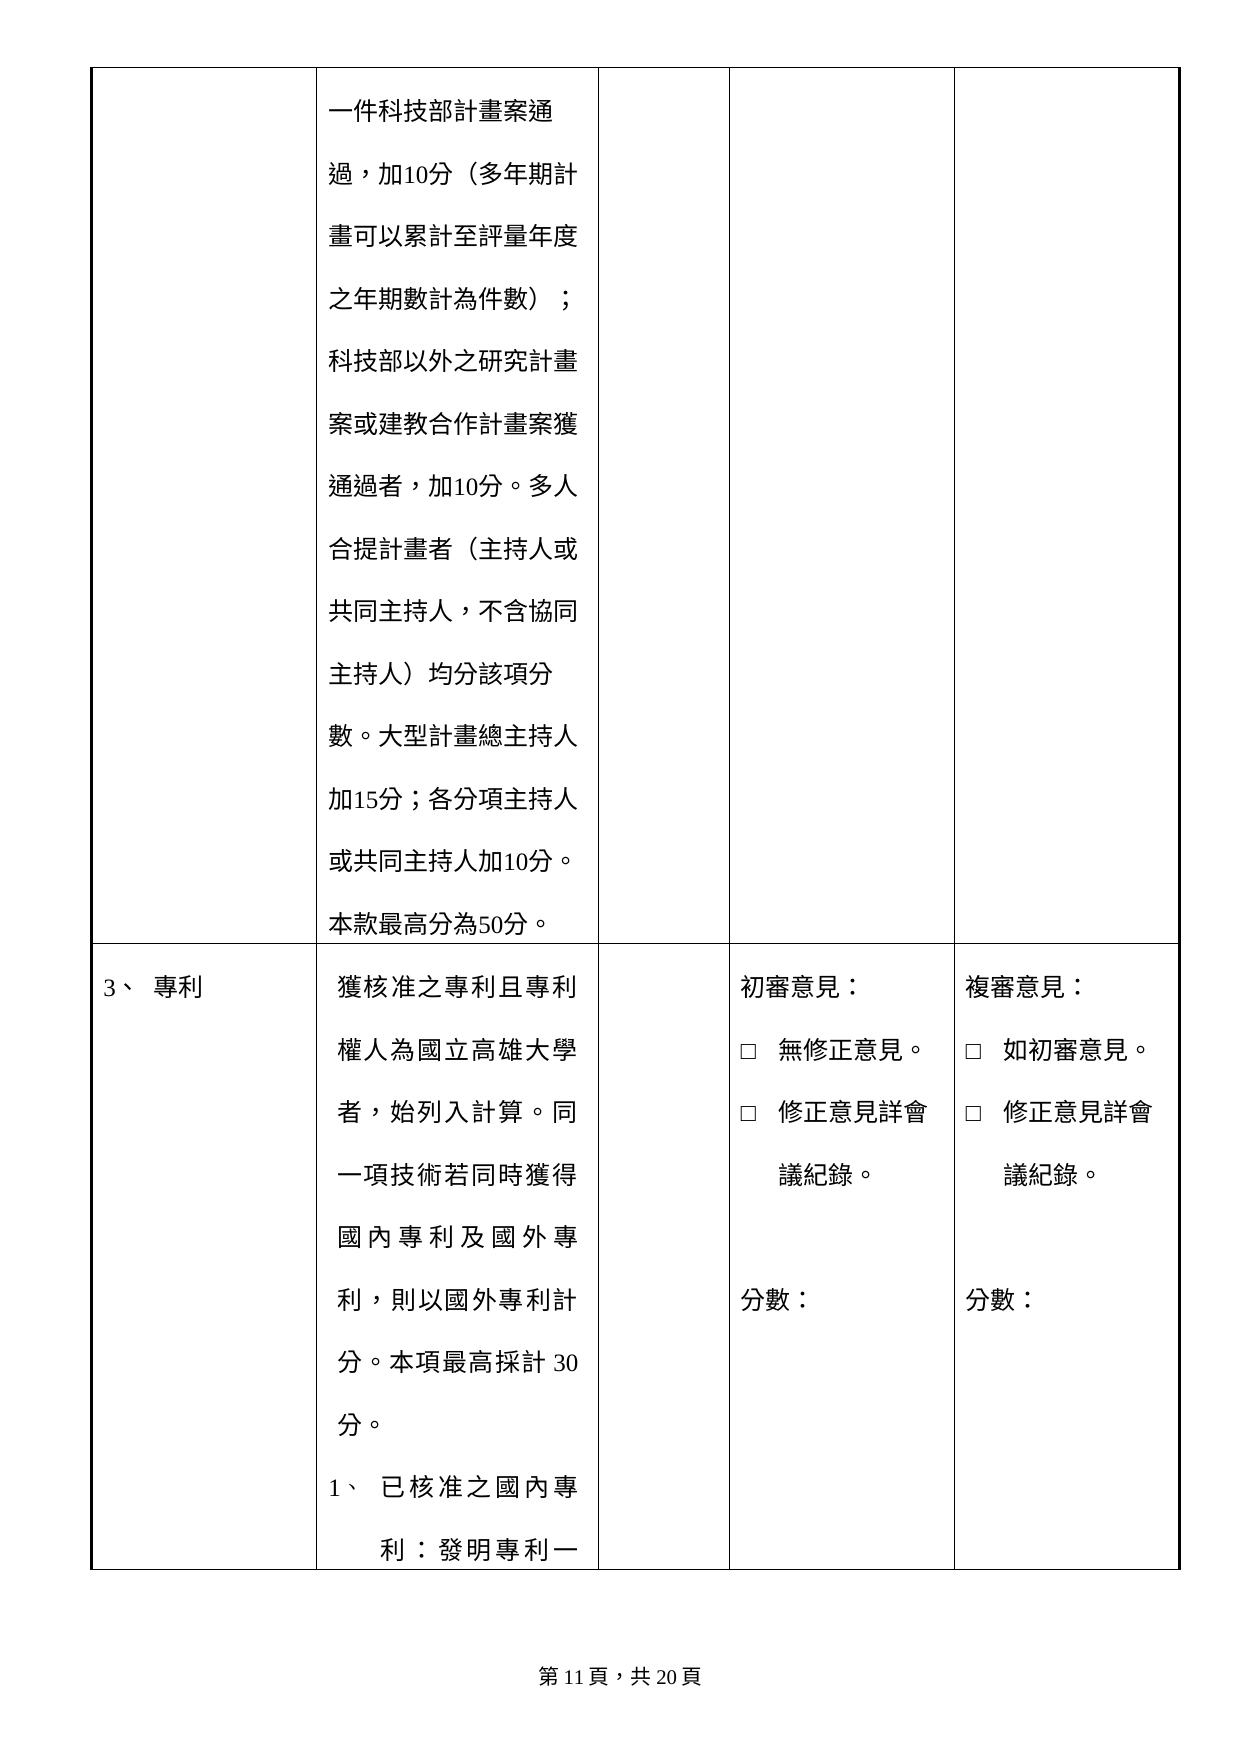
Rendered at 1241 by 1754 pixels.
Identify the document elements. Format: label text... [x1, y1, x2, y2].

table_cell 複審意見： 如初審意見。 修正意見詳會議紀錄。 分數： [955, 944, 1178, 1569]
table_cell [730, 68, 954, 943]
table_cell 一件科技部計畫案通過，加10分（多年期計畫可以累計至評量年度之年期數計為件數）；科技部以外之研究計畫案或建教合作計畫案獲通過者，加10分。多人合提計畫者（主持人或共同主持人，不含協同主持人）均分該項分數。大型計畫總主持人加15分；各分項主持人或共同主持人加10分。本款最高分為50分。 [317, 68, 598, 943]
table_cell [599, 944, 729, 1569]
table_cell [955, 68, 1178, 943]
table_cell [599, 68, 729, 943]
table_cell 專利 [93, 944, 316, 1569]
table_cell [93, 68, 316, 943]
table_cell 初審意見： 無修正意見。 修正意見詳會議紀錄。 分數： [730, 944, 954, 1569]
table_cell 獲核准之專利且專利權人為國立高雄大學者，始列入計算。同一項技術若同時獲得國內專利及國外專利，則以國外專利計分。本項最高採計30分。 已核准之國內專利：發明專利一 [317, 944, 598, 1569]
